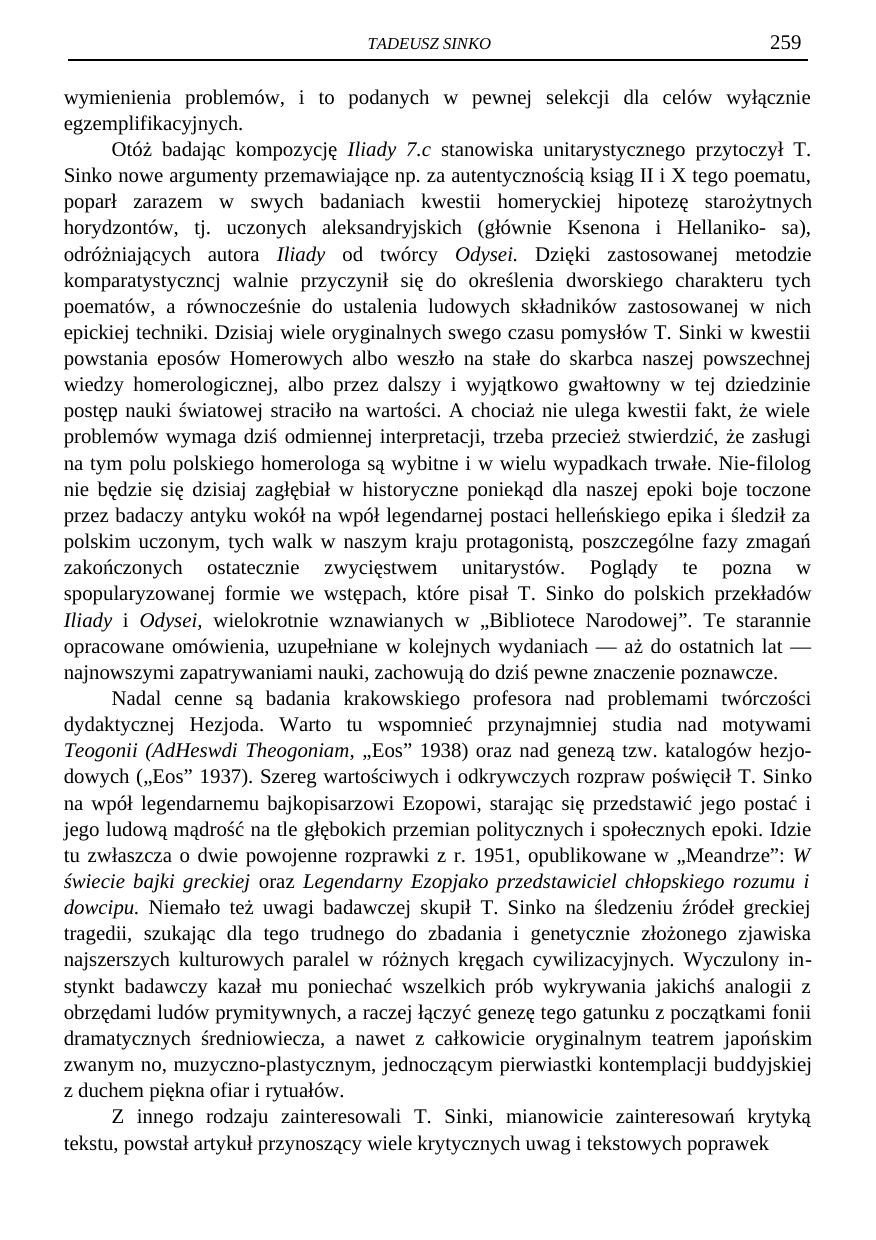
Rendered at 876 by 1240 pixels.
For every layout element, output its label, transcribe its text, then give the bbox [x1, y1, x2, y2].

text Nadal cenne są badania krakowskiego profesora nad problemami twórczości dydaktycznej Hezjoda. Warto tu wspomnieć przynajmniej studia nad motywami Teogonii (AdHeswdi Theogoniam, „Eos” 1938) oraz nad genezą tzw. katalogów hezjo- dowych („Eos” 1937). Szereg wartościwych i odkrywczych rozpraw poświęcił T. Sin­ko na wpół legendarnemu bajkopisarzowi Ezopowi, starając się przedstawić jego postać i jego ludową mądrość na tle głębokich przemian politycznych i społecznych epoki. Idzie tu zwłaszcza o dwie powojenne rozprawki z r. 1951, opublikowane w „Mean­drze”: W świecie bajki greckiej oraz Legendarny Ezopjako przedstawiciel chłopskiego rozumu i dowcipu. Niemało też uwagi badawczej skupił T. Sinko na śledzeniu źródeł greckiej tragedii, szukając dla tego trudnego do zbadania i genetycznie złożonego zjawiska najszerszych kulturowych paralel w różnych kręgach cywilizacyjnych. Wyczulony in­stynkt badawczy kazał mu poniechać wszelkich prób wykrywania jakichś analogii z obrzędami ludów prymitywnych, a raczej łączyć genezę tego gatunku z początkami fonii dramatycznych średniowiecza, a nawet z całkowicie oryginalnym teatrem japoń­skim zwanym no, muzyczno-plastycznym, jednoczącym pierwiastki kontemplacji bud­dyjskiej z duchem piękna ofiar i rytuałów. [63, 686, 812, 1102]
text Z innego rodzaju zainteresowali T. Sinki, mianowicie zainteresowań krytyką tekstu, powstał artykuł przynoszący wiele krytycznych uwag i tekstowych poprawek [63, 1104, 812, 1154]
text wymienienia problemów, i to podanych w pewnej selekcji dla celów wyłącznie egzemplifikacyjnych. [63, 84, 812, 135]
text Otóż badając kompozycję Iliady 7.c stanowiska unitarystycznego przytoczył T. Sinko nowe argumenty przemawiające np. za autentycznością ksiąg II i X tego poematu, poparł zarazem w swych badaniach kwestii homeryckiej hipotezę staro­żytnych horydzontów, tj. uczonych aleksandryjskich (głównie Ksenona i Hellaniko- sa), odróżniających autora Iliady od twórcy Odysei. Dzięki zastosowanej metodzie komparatystyczncj walnie przyczynił się do określenia dworskiego charakteru tych poematów, a równocześnie do ustalenia ludowych składników zastosowanej w nich epickiej techniki. Dzisiaj wiele oryginalnych swego czasu pomysłów T. Sinki w kwestii powstania eposów Homerowych albo weszło na stałe do skarbca naszej powszechnej wiedzy homerologicznej, albo przez dalszy i wyjątkowo gwałtowny w tej dziedzinie postęp nauki światowej straciło na wartości. A chociaż nie ulega kwestii fakt, że wiele problemów wymaga dziś odmiennej interpretacji, trzeba przecież stwierdzić, że zasługi na tym polu polskiego homerologa są wybitne i w wielu wypadkach trwałe. Nie-filolog nie będzie się dzisiaj zagłębiał w historyczne poniekąd dla naszej epoki boje toczone przez badaczy antyku wokół na wpół legendarnej postaci helleńskiego epika i śledził za polskim uczonym, tych walk w naszym kraju protagonistą, poszczególne fazy zmagań zakończonych ostatecznie zwycięstwem unitarystów. Poglądy te pozna w spopularyzowanej formie we wstę­pach, które pisał T. Sinko do polskich przekładów Iliady i Odysei, wielokrotnie wznawianych w „Bibliotece Narodowej”. Te starannie opracowane omówienia, uzupełniane w kolejnych wydaniach — aż do ostatnich lat — najnowszymi zapa­trywaniami nauki, zachowują do dziś pewne znaczenie poznawcze. [63, 137, 812, 684]
text TADEUSZ SINKO [367, 34, 509, 53]
text 259 [770, 30, 810, 54]
